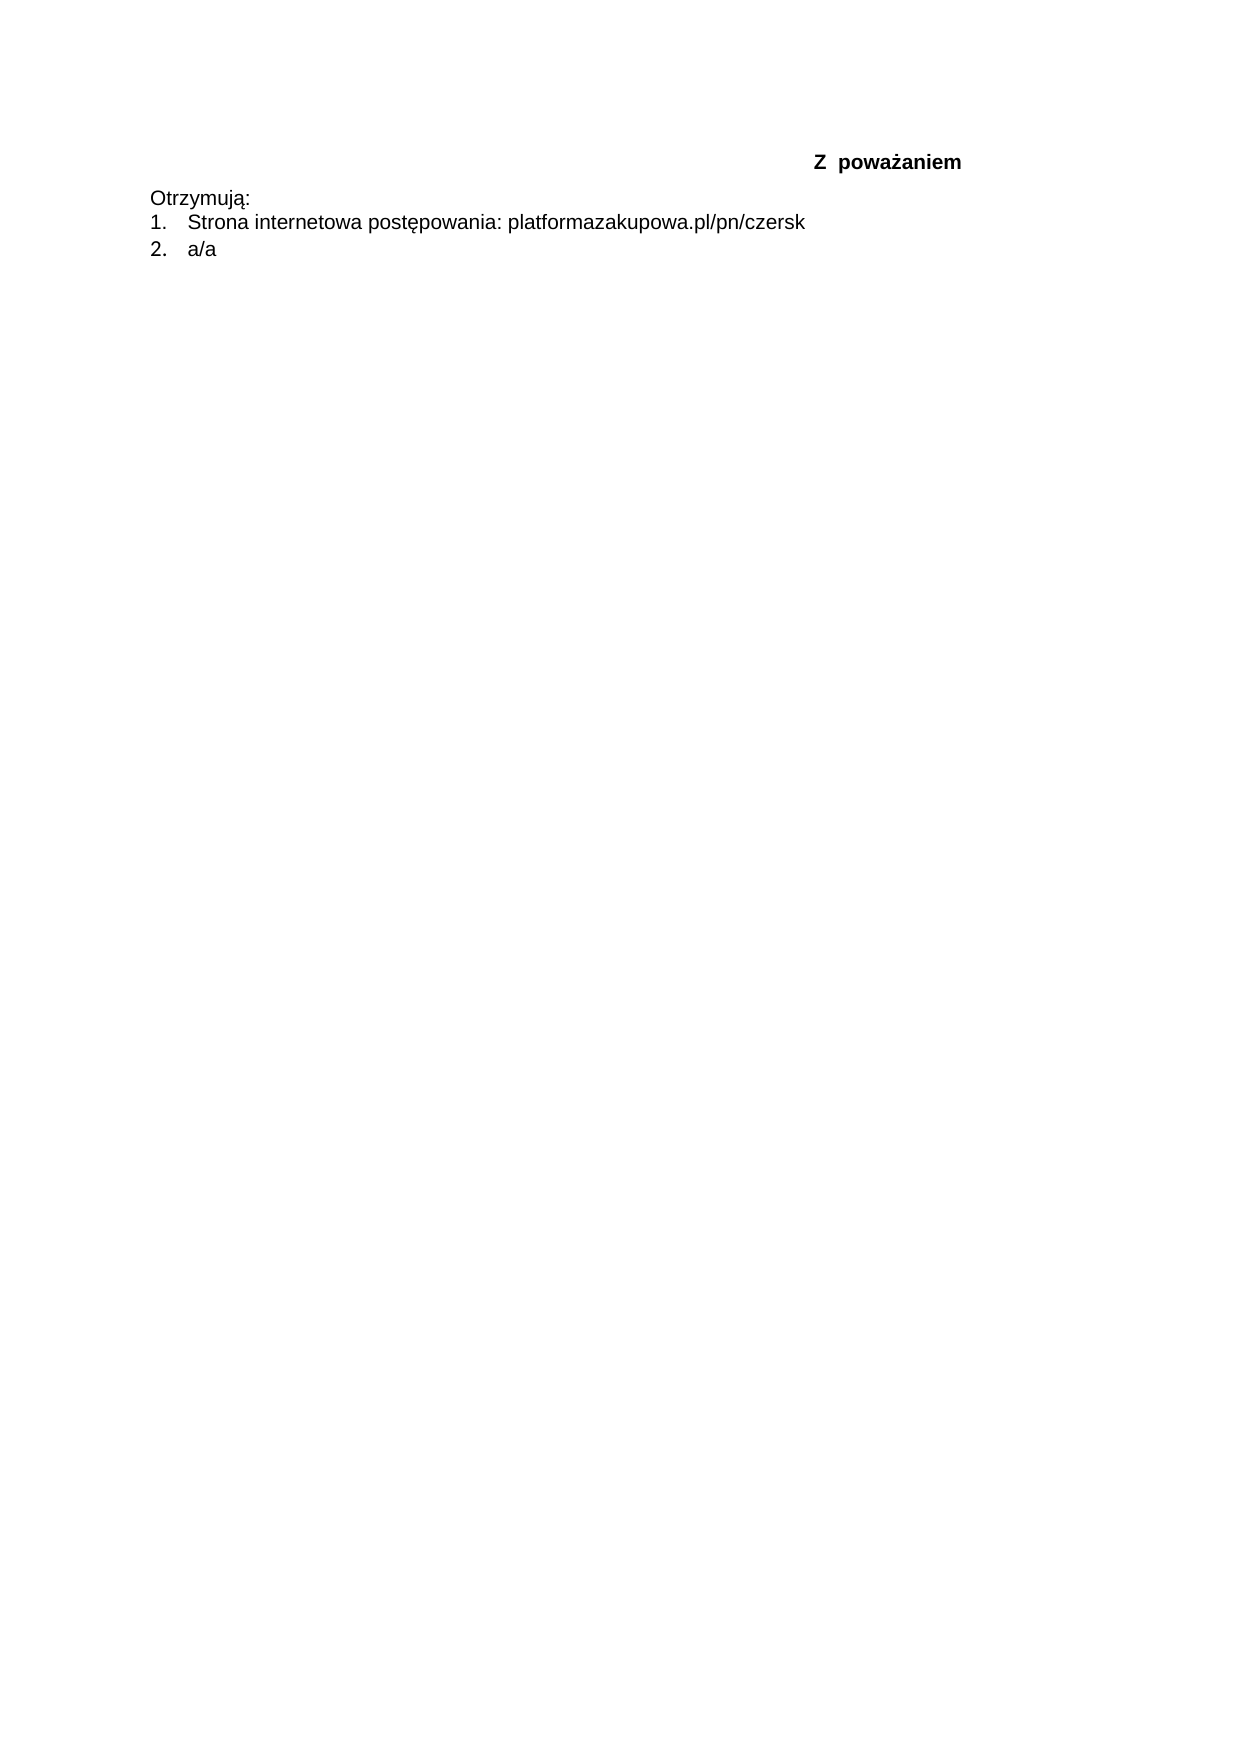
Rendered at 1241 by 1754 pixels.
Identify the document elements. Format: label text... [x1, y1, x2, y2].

list Strona internetowa postępowania: platformazakupowa.pl/pn/czersk [150, 210, 1090, 234]
text Z poważaniem [814, 150, 1090, 174]
list a/a [150, 234, 1090, 262]
text Otrzymują: [150, 186, 1090, 210]
